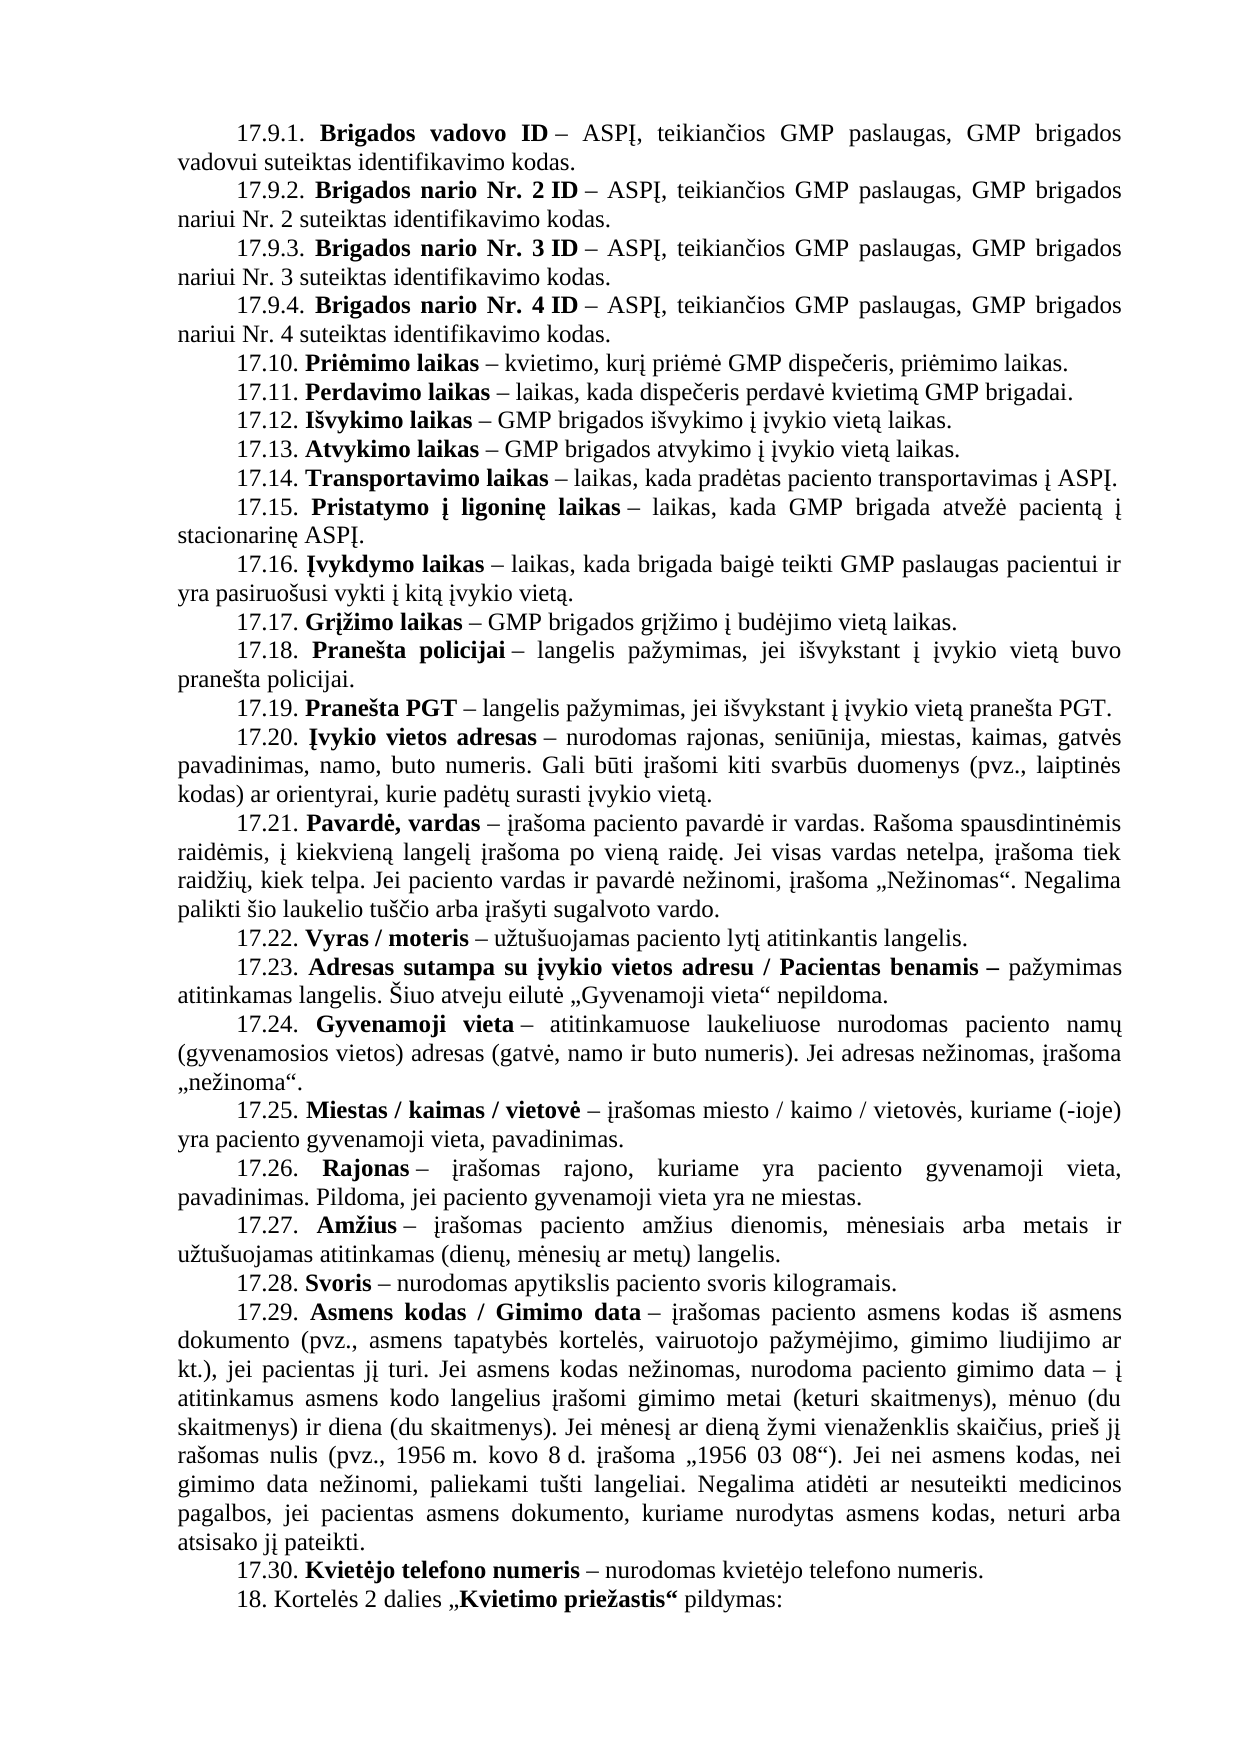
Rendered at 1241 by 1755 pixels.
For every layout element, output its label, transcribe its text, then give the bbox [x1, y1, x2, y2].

text 17.9.4. Brigados nario Nr. 4 ID – ASPĮ, teikiančios GMP paslaugas, GMP brigados nariui Nr. 4 suteiktas identifikavimo kodas. [177, 291, 1122, 348]
text 17.29. Asmens kodas / Gimimo data – įrašomas paciento asmens kodas iš asmens dokumento (pvz., asmens tapatybės kortelės, vairuotojo pažymėjimo, gimimo liudijimo ar kt.), jei pacientas jį turi. Jei asmens kodas nežinomas, nurodoma paciento gimimo data – į atitinkamus asmens kodo langelius įrašomi gimimo metai (keturi skaitmenys), mėnuo (du skaitmenys) ir diena (du skaitmenys). Jei mėnesį ar dieną žymi vienaženklis skaičius, prieš jį rašomas nulis (pvz., 1956 m. kovo 8 d. įrašoma „1956 03 08“). Jei nei asmens kodas, nei gimimo data nežinomi, paliekami tušti langeliai. Negalima atidėti ar nesuteikti medicinos pagalbos, jei pacientas asmens dokumento, kuriame nurodytas asmens kodas, neturi arba atsisako jį pateikti. [177, 1297, 1122, 1556]
text 17.17. Grįžimo laikas – GMP brigados grįžimo į budėjimo vietą laikas. [177, 607, 1122, 636]
text 17.25. Miestas / kaimas / vietovė – įrašomas miesto / kaimo / vietovės, kuriame (-ioje) yra paciento gyvenamoji vieta, pavadinimas. [177, 1096, 1122, 1153]
text 17.24. Gyvenamoji vieta – atitinkamuose laukeliuose nurodomas paciento namų (gyvenamosios vietos) adresas (gatvė, namo ir buto numeris). Jei adresas nežinomas, įrašoma „nežinoma“. [177, 1009, 1122, 1096]
text 17.13. Atvykimo laikas – GMP brigados atvykimo į įvykio vietą laikas. [177, 434, 1122, 463]
text 17.18. Pranešta policijai – langelis pažymimas, jei išvykstant į įvykio vietą buvo pranešta policijai. [177, 636, 1122, 693]
text 17.23. Adresas sutampa su įvykio vietos adresu / Pacientas benamis – pažymimas atitinkamas langelis. Šiuo atveju eilutė „Gyvenamoji vieta“ nepildoma. [177, 952, 1122, 1009]
text 17.14. Transportavimo laikas – laikas, kada pradėtas paciento transportavimas į ASPĮ. [177, 463, 1122, 492]
text 17.21. Pavardė, vardas – įrašoma paciento pavardė ir vardas. Rašoma spausdintinėmis raidėmis, į kiekvieną langelį įrašoma po vieną raidę. Jei visas vardas netelpa, įrašoma tiek raidžių, kiek telpa. Jei paciento vardas ir pavardė nežinomi, įrašoma „Nežinomas“. Negalima palikti šio laukelio tuščio arba įrašyti sugalvoto vardo. [177, 808, 1122, 923]
text 17.11. Perdavimo laikas – laikas, kada dispečeris perdavė kvietimą GMP brigadai. [177, 377, 1122, 406]
text 17.19. Pranešta PGT – langelis pažymimas, jei išvykstant į įvykio vietą pranešta PGT. [177, 693, 1122, 722]
text 17.9.3. Brigados nario Nr. 3 ID – ASPĮ, teikiančios GMP paslaugas, GMP brigados nariui Nr. 3 suteiktas identifikavimo kodas. [177, 233, 1122, 291]
text 17.9.1. Brigados vadovo ID – ASPĮ, teikiančios GMP paslaugas, GMP brigados vadovui suteiktas identifikavimo kodas. [177, 118, 1122, 176]
text 17.30. Kvietėjo telefono numeris – nurodomas kvietėjo telefono numeris. [177, 1556, 1122, 1584]
text 17.22. Vyras / moteris – užtušuojamas paciento lytį atitinkantis langelis. [177, 923, 1122, 952]
text 17.20. Įvykio vietos adresas – nurodomas rajonas, seniūnija, miestas, kaimas, gatvės pavadinimas, namo, buto numeris. Gali būti įrašomi kiti svarbūs duomenys (pvz., laiptinės kodas) ar orientyrai, kurie padėtų surasti įvykio vietą. [177, 722, 1122, 808]
text 17.10. Priėmimo laikas – kvietimo, kurį priėmė GMP dispečeris, priėmimo laikas. [177, 348, 1122, 377]
text 17.27. Amžius – įrašomas paciento amžius dienomis, mėnesiais arba metais ir užtušuojamas atitinkamas (dienų, mėnesių ar metų) langelis. [177, 1211, 1122, 1268]
text 17.9.2. Brigados nario Nr. 2 ID – ASPĮ, teikiančios GMP paslaugas, GMP brigados nariui Nr. 2 suteiktas identifikavimo kodas. [177, 176, 1122, 233]
text 17.16. Įvykdymo laikas – laikas, kada brigada baigė teikti GMP paslaugas pacientui ir yra pasiruošusi vykti į kitą įvykio vietą. [177, 549, 1122, 607]
text 17.12. Išvykimo laikas – GMP brigados išvykimo į įvykio vietą laikas. [177, 406, 1122, 434]
text 17.15. Pristatymo į ligoninę laikas – laikas, kada GMP brigada atvežė pacientą į stacionarinę ASPĮ. [177, 492, 1122, 549]
text 17.28. Svoris – nurodomas apytikslis paciento svoris kilogramais. [177, 1268, 1122, 1297]
text 18. Kortelės 2 dalies „Kvietimo priežastis“ pildymas: [177, 1584, 1122, 1613]
text 17.26. Rajonas – įrašomas rajono, kuriame yra paciento gyvenamoji vieta, pavadinimas. Pildoma, jei paciento gyvenamoji vieta yra ne miestas. [177, 1153, 1122, 1211]
